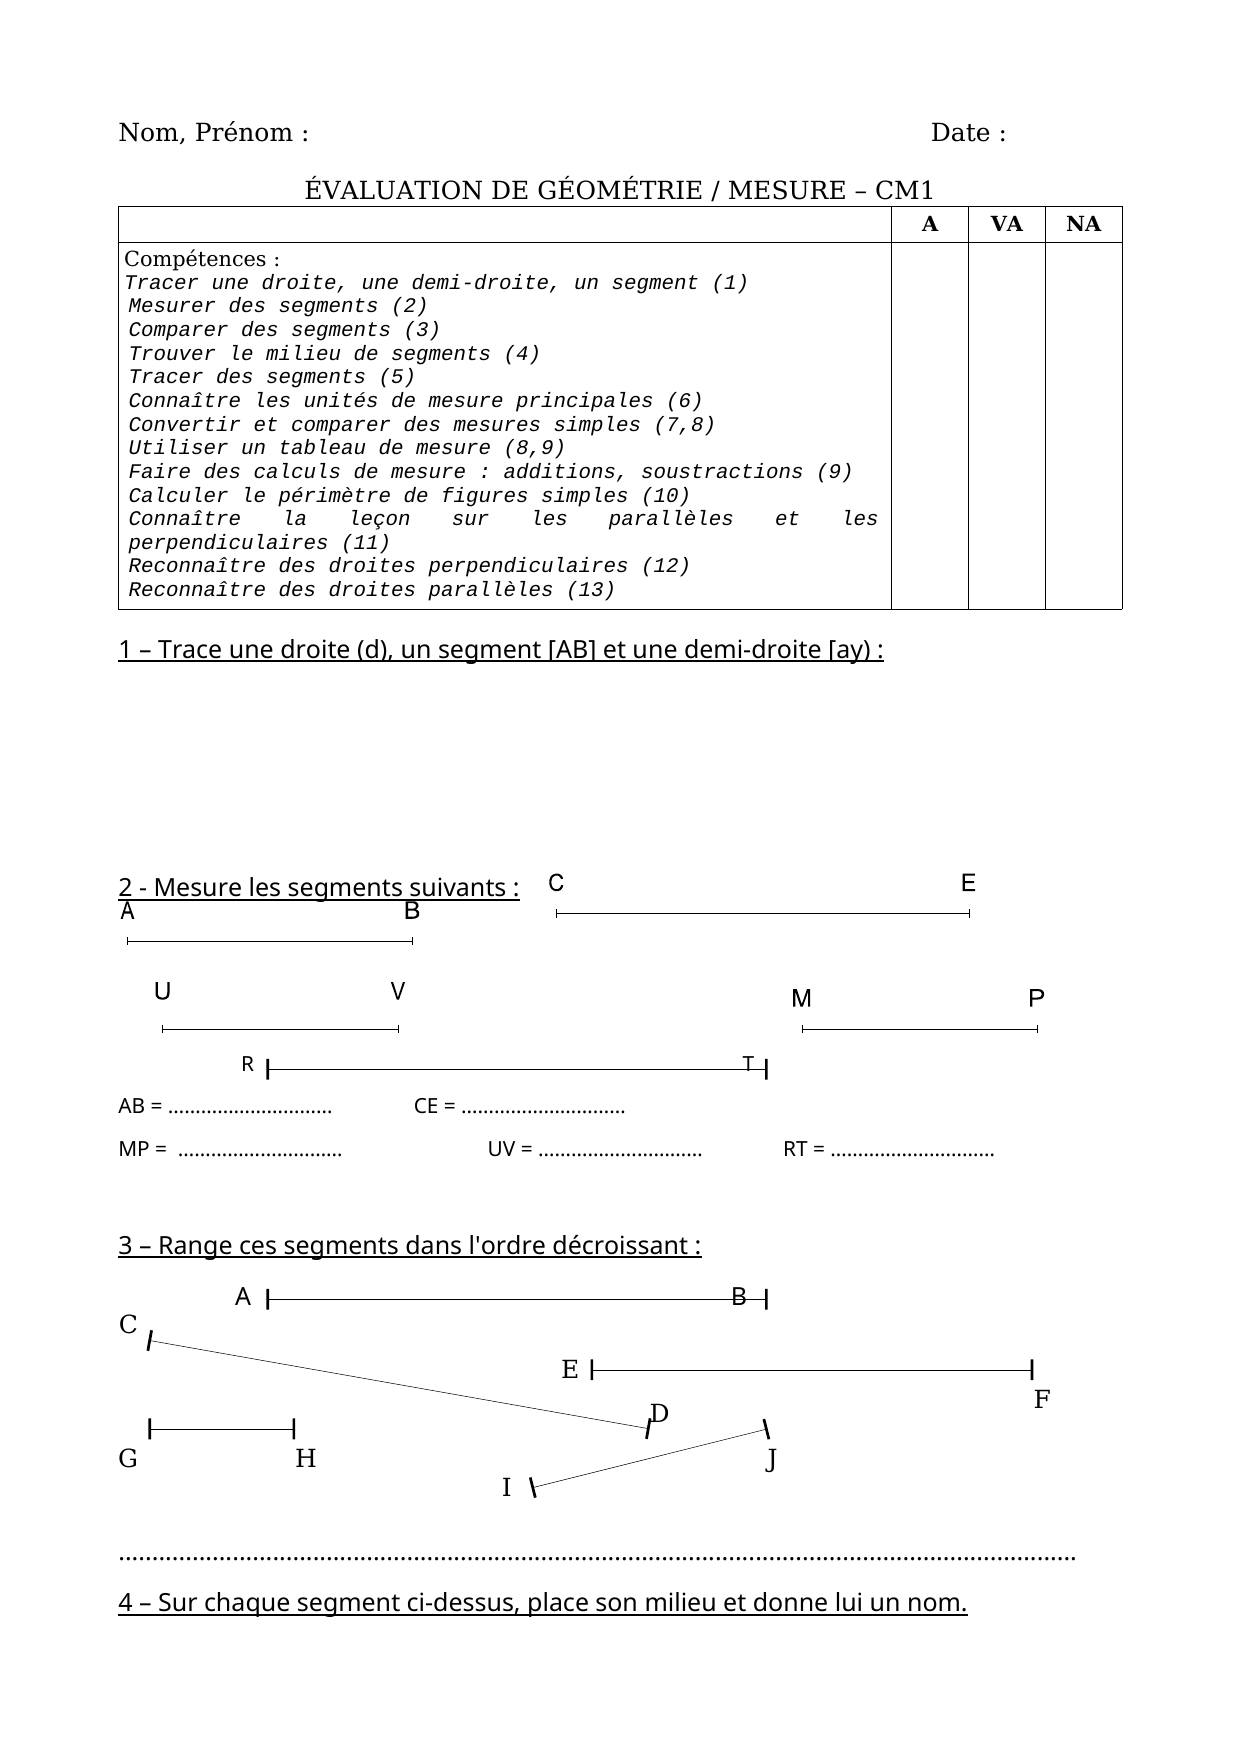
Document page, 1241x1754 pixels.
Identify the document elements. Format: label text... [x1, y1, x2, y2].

table_cell [1046, 243, 1122, 608]
table_header NA [1046, 207, 1122, 242]
table_cell [969, 243, 1045, 608]
table_header [119, 207, 891, 242]
text 3 – Range ces segments dans l'ordre décroissant : [118, 1227, 1122, 1262]
text MP = ………………………… UV = ………………………… RT = ………………………… [118, 1134, 1122, 1162]
table_cell [892, 243, 968, 608]
text 2 - Mesure les segments suivants : [118, 870, 1122, 904]
table_header A [892, 207, 968, 242]
text 1 – Trace une droite (d), un segment [AB] et une demi-droite [ay) : [118, 631, 1122, 665]
text ÉVALUATION DE GÉOMÉTRIE / MESURE – CM1 [118, 176, 1122, 206]
text Nom, Prénom : Date : [118, 118, 1122, 147]
text A B ............................................................................................................................................... 4 – Sur chaque segment ci-dessus, place son milieu et donne lui un nom. [118, 1278, 1122, 1619]
text AB = ………………………… CE = ………………………… [118, 1091, 1122, 1120]
table_cell Compétences : Tracer une droite, une demi-droite, un segment (1) Mesurer des segments (2) Comparer des segments (3) Trouver le milieu de segments (4) Tracer des segments (5) Connaître les unités de mesure principales (6) Convertir et comparer des mesures simples (7,8) Utiliser un tableau de mesure (8,9) Faire des calculs de mesure : additions, soustractions (9) Calculer le périmètre de figures simples (10) Connaître la leçon sur les parallèles et les perpendiculaires (11) Reconnaître des droites perpendiculaires (12) Reconnaître des droites parallèles (13) [119, 243, 891, 608]
table_header VA [969, 207, 1045, 242]
text R T [118, 1049, 1122, 1077]
